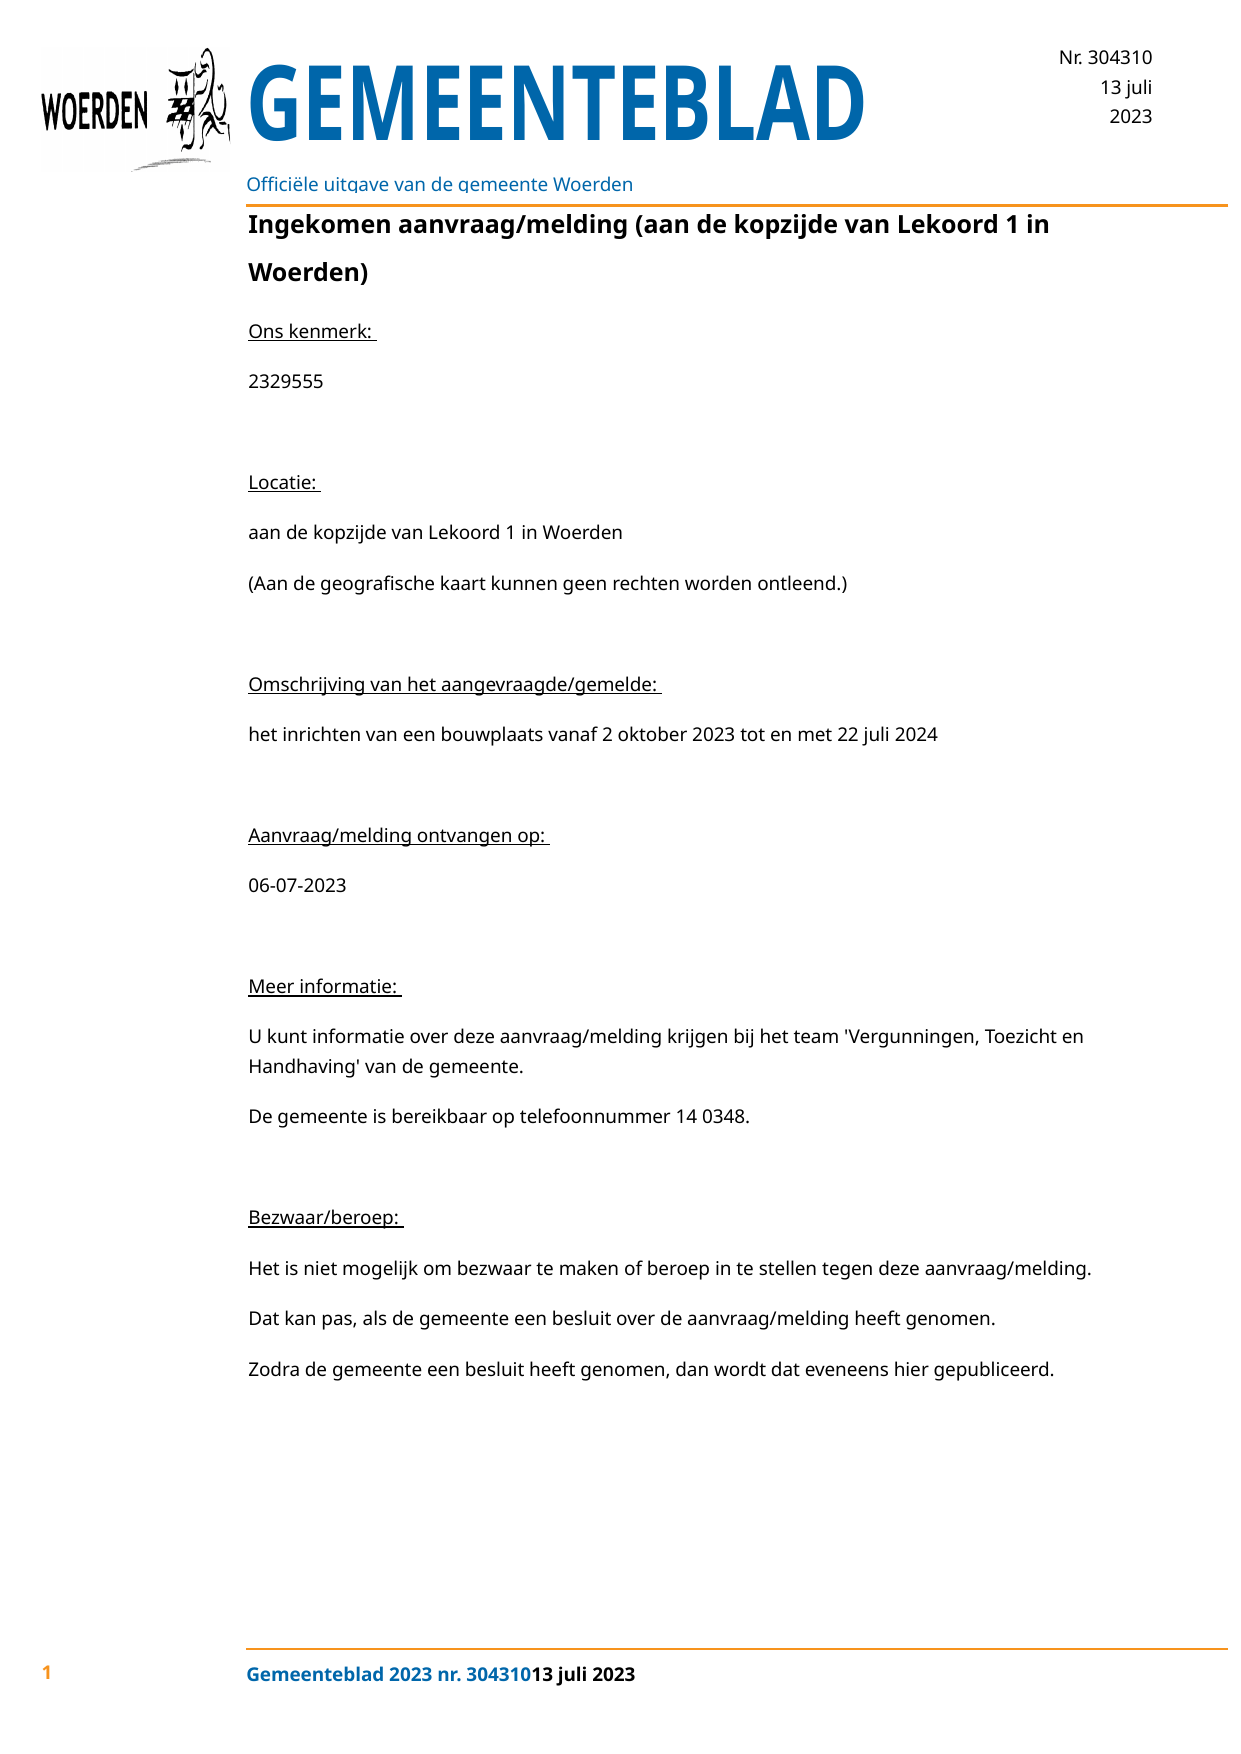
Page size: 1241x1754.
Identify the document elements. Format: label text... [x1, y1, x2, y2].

text Dat kan pas, als de gemeente een besluit over de aanvraag/melding heeft genomen. [248, 1305, 1152, 1331]
text aan de kopzijde van Lekoord 1 in Woerden [248, 519, 1152, 545]
text Omschrijving van het aangevraagde/gemelde: [248, 671, 1152, 697]
text Ingekomen aanvraag/melding (aan de kopzijde van Lekoord 1 in Woerden) [248, 207, 1152, 288]
text Aanvraag/melding ontvangen op: [248, 822, 1152, 848]
text 06-07-2023 [248, 872, 1152, 898]
text Bezwaar/beroep: [248, 1204, 1152, 1230]
text Meer informatie: [248, 973, 1152, 999]
text (Aan de geografische kaart kunnen geen rechten worden ontleend.) [248, 570, 1152, 596]
text Het is niet mogelijk om bezwaar te maken of beroep in te stellen tegen deze aanvraag/melding. [248, 1255, 1152, 1281]
text U kunt informatie over deze aanvraag/melding krijgen bij het team 'Vergunningen, Toezicht en Handhaving' van de gemeente. [248, 1024, 1152, 1079]
text 2329555 [248, 368, 1152, 394]
text De gemeente is bereikbaar op telefoonnummer 14 0348. [248, 1104, 1152, 1129]
text het inrichten van een bouwplaats vanaf 2 oktober 2023 tot en met 22 juli 2024 [248, 721, 1152, 747]
picture [41, 47, 231, 172]
text Zodra de gemeente een besluit heeft genomen, dan wordt dat eveneens hier gepubliceerd. [248, 1356, 1152, 1382]
text Locatie: [248, 469, 1152, 495]
text Ons kenmerk: [248, 318, 1152, 344]
